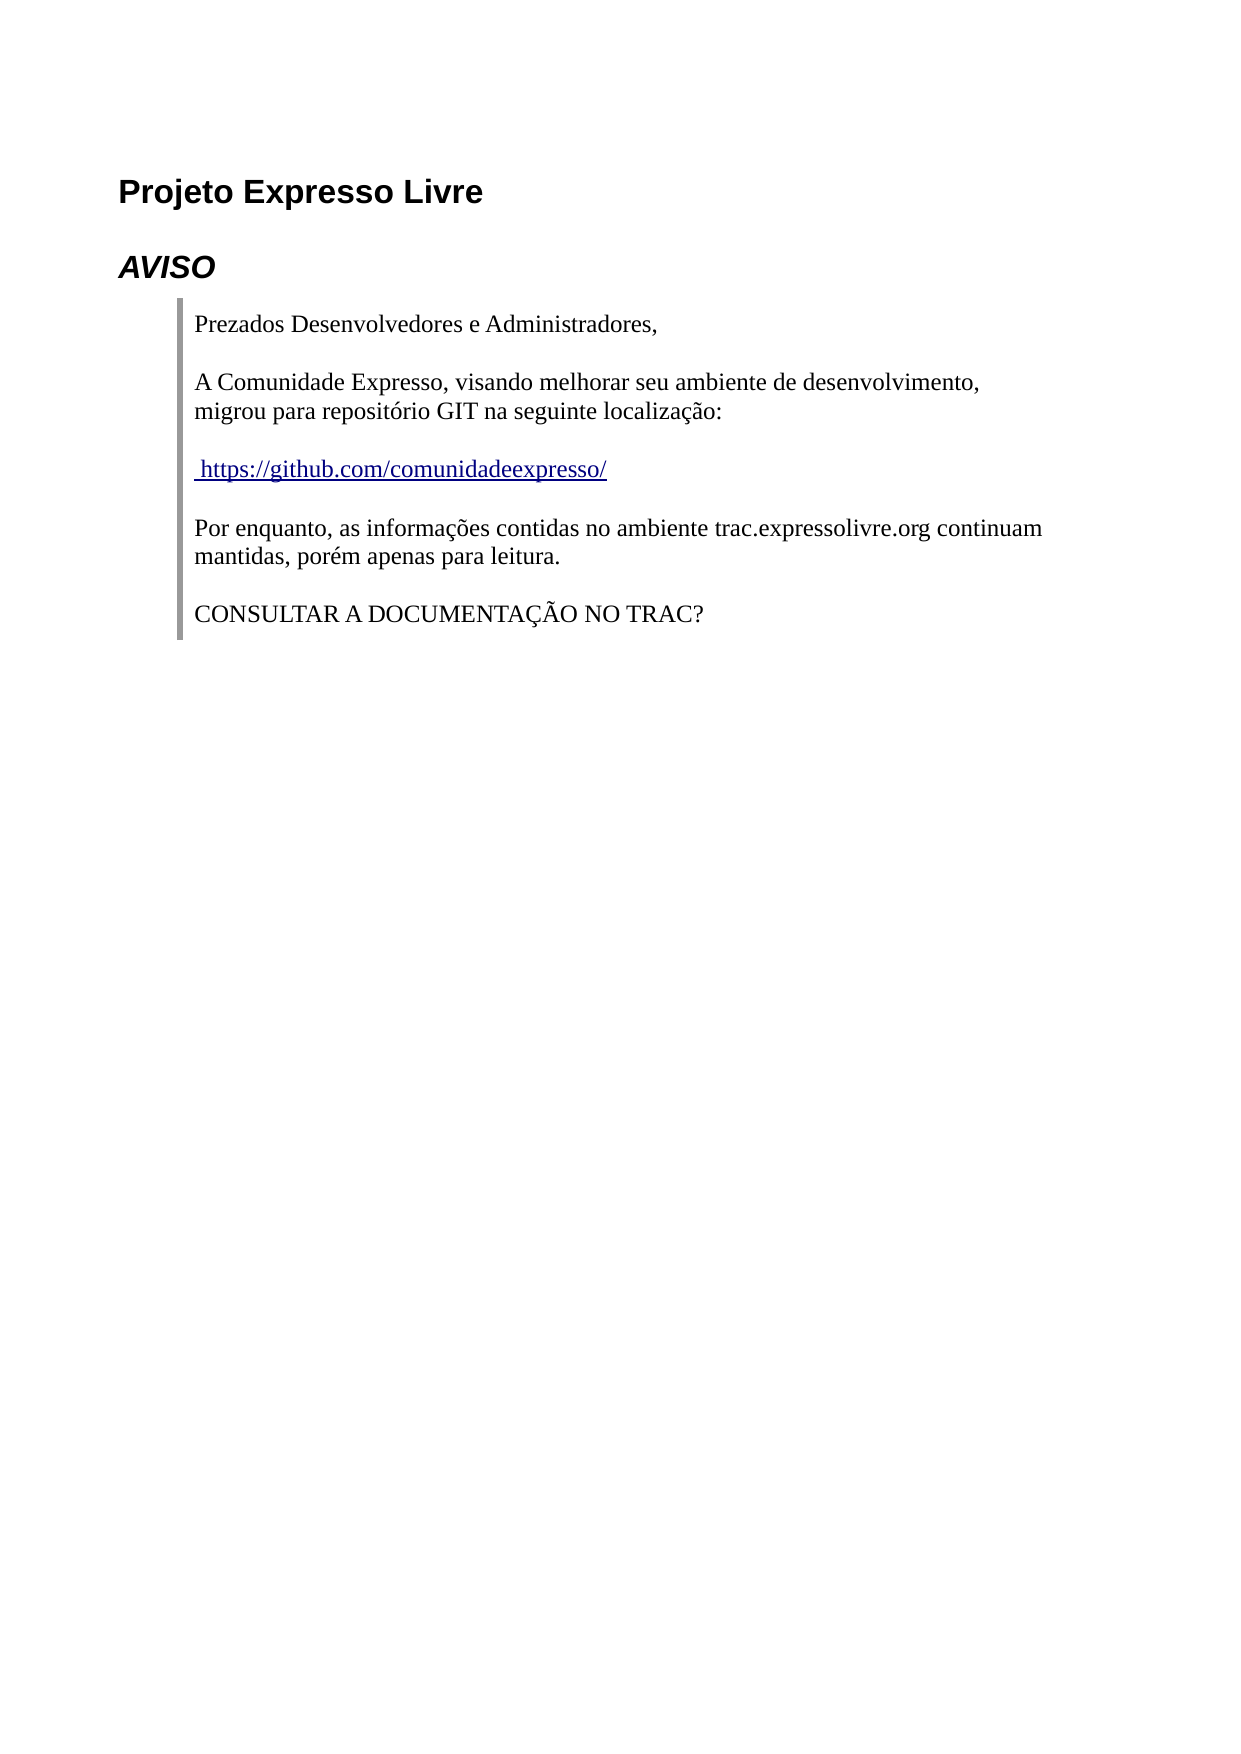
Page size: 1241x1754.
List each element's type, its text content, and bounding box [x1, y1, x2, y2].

subtitle AVISO [118, 248, 1122, 285]
subtitle Projeto Expresso Livre [118, 172, 1122, 211]
text https://github.com/comunidadeexpresso/ [183, 443, 1063, 483]
text Por enquanto, as informações contidas no ambiente trac.expressolivre.org continuam mantidas, porém apenas para leitura. [183, 501, 1063, 570]
text A Comunidade Expresso, visando melhorar seu ambiente de desenvolvimento, migrou para repositório GIT na seguinte localização: [183, 356, 1063, 425]
text CONSULTAR A DOCUMENTAÇÃO NO TRAC? [183, 588, 1063, 640]
text Prezados Desenvolvedores e Administradores, [177, 297, 1063, 338]
